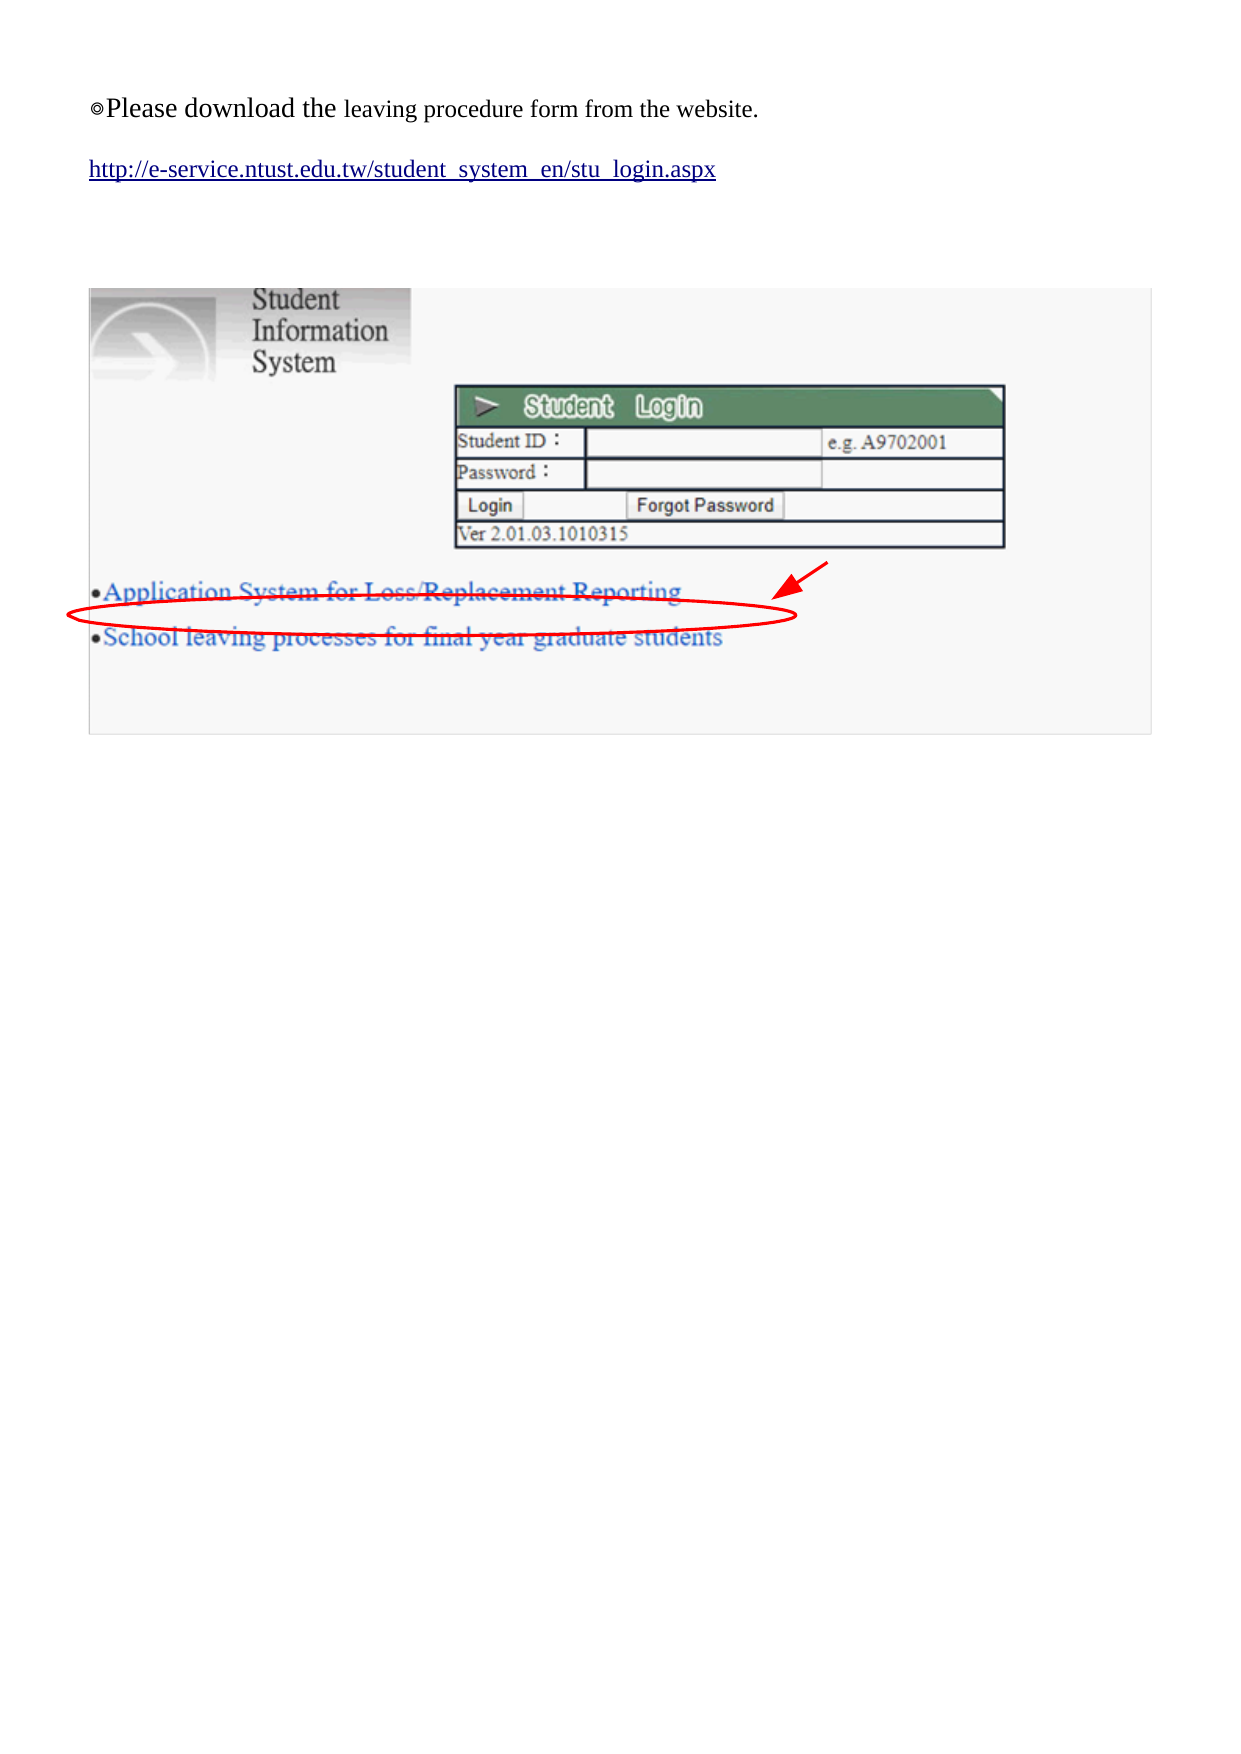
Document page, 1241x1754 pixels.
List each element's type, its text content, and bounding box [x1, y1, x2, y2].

text ◎Please download the leaving procedure form from the website. [89, 64, 1152, 127]
text http://e-service.ntust.edu.tw/student_system_en/stu_login.aspx [89, 127, 1152, 189]
